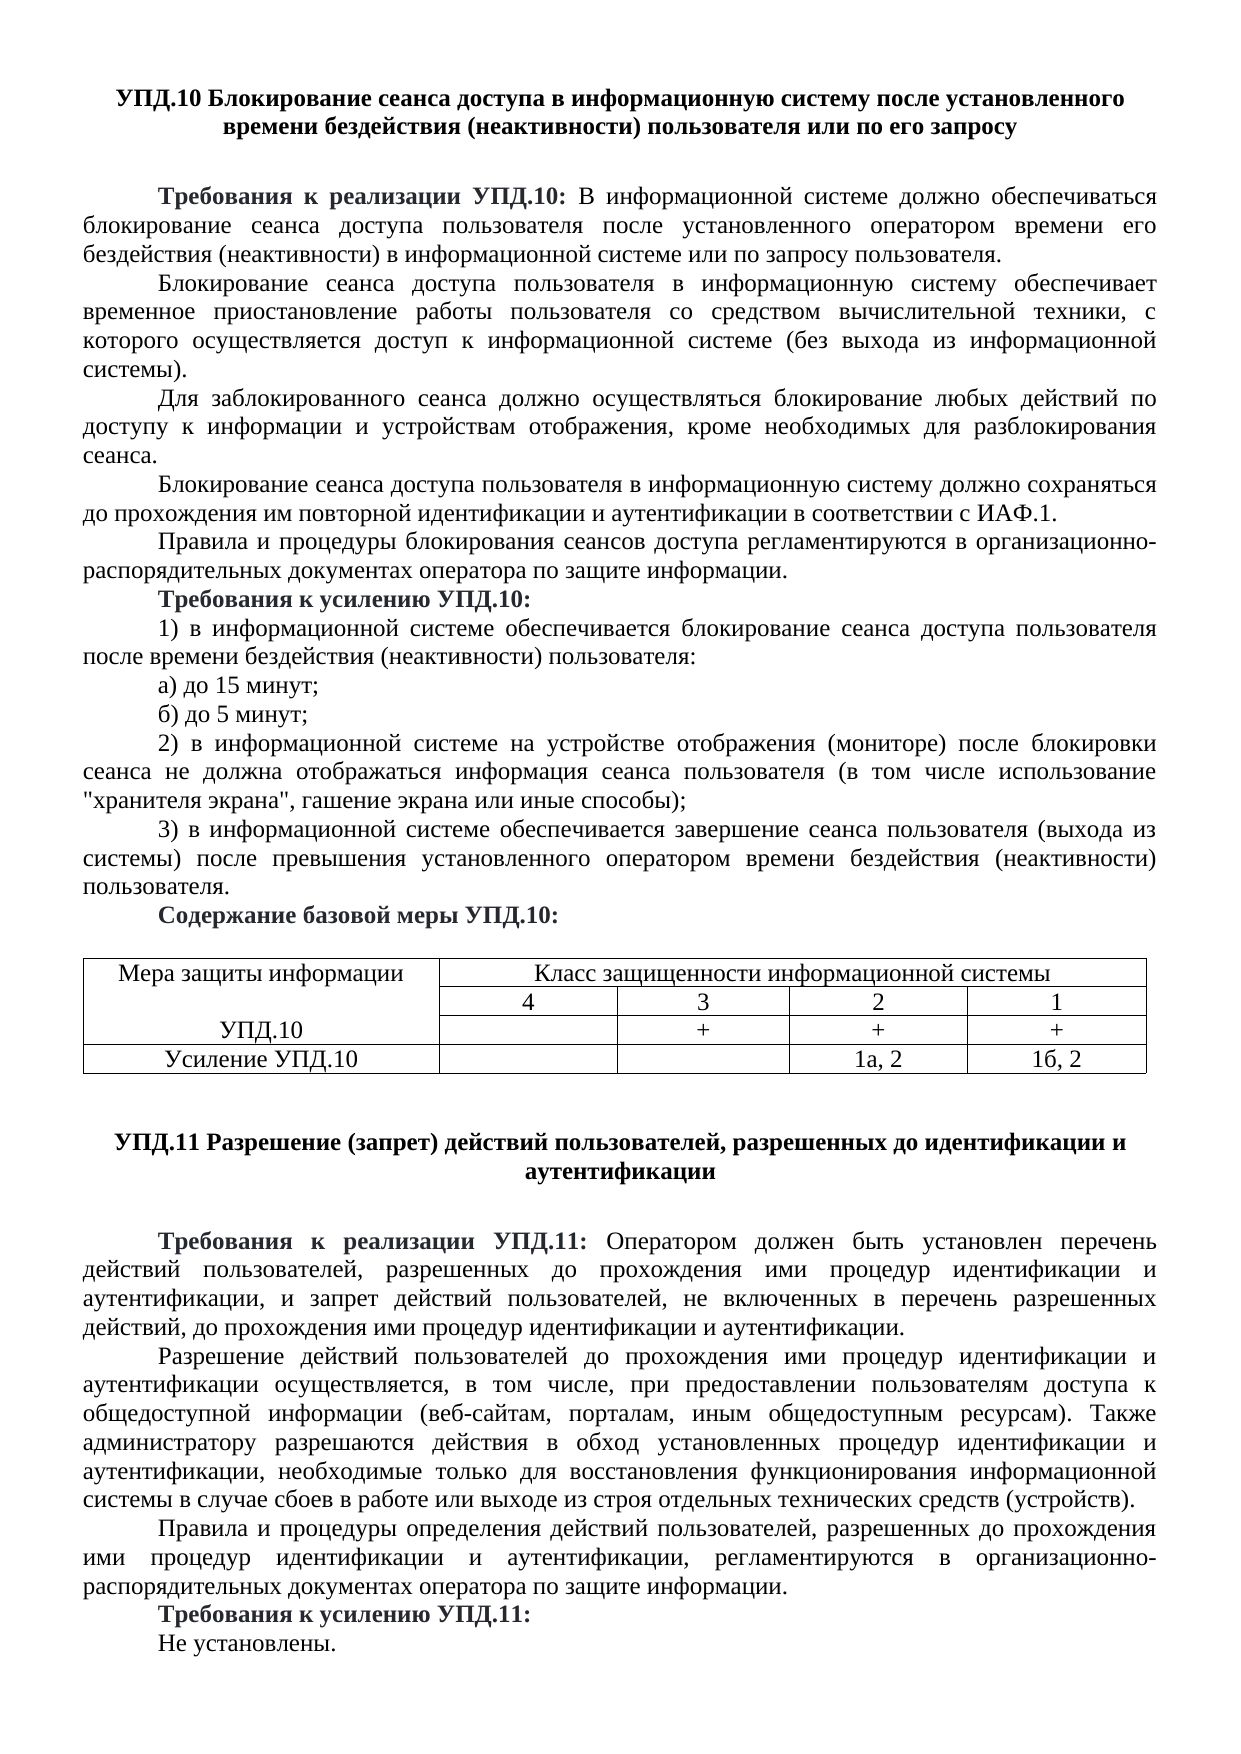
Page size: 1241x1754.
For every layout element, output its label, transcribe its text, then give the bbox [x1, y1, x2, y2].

text Не установлены. [83, 1628, 1157, 1657]
table_cell Усиление УПД.10 [84, 1045, 439, 1073]
text 2) в информационной системе на устройстве отображения (мониторе) после блокировки сеанса не должна отображаться информация сеанса пользователя (в том числе использование "хранителя экрана", гашение экрана или иные способы); [83, 728, 1157, 814]
table_cell + [790, 1016, 967, 1044]
text Правила и процедуры определения действий пользователей, разрешенных до прохождения ими процедур идентификации и аутентификации, регламентируются в организационно-распорядительных документах оператора по защите информации. [83, 1513, 1157, 1599]
text 3) в информационной системе обеспечивается завершение сеанса пользователя (выхода из системы) после превышения установленного оператором времени бездействия (неактивности) пользователя. [83, 814, 1157, 900]
text Блокирование сеанса доступа пользователя в информационную систему обеспечивает временное приостановление работы пользователя со средством вычислительной техники, с которого осуществляется доступ к информационной системе (без выхода из информационной системы). [83, 268, 1157, 383]
text а) до 15 минут; [83, 670, 1157, 699]
table_cell 4 [440, 987, 617, 1015]
text Правила и процедуры блокирования сеансов доступа регламентируются в организационно-распорядительных документах оператора по защите информации. [83, 526, 1157, 584]
text Требования к усилению УПД.11: [83, 1599, 1157, 1628]
table_cell [440, 1045, 617, 1073]
text Требования к усилению УПД.10: [83, 584, 1157, 613]
table_header Мера защиты информации [84, 959, 439, 1016]
text б) до 5 минут; [83, 699, 1157, 728]
table_cell 1а, 2 [790, 1045, 967, 1073]
table_cell [618, 1045, 789, 1073]
text Для заблокированного сеанса должно осуществляться блокирование любых действий по доступу к информации и устройствам отображения, кроме необходимых для разблокирования сеанса. [83, 383, 1157, 469]
text Блокирование сеанса доступа пользователя в информационную систему должно сохраняться до прохождения им повторной идентификации и аутентификации в соответствии с ИАФ.1. [83, 469, 1157, 526]
text Требования к реализации УПД.10: В информационной системе должно обеспечиваться блокирование сеанса доступа пользователя после установленного оператором времени его бездействия (неактивности) в информационной системе или по запросу пользователя. [83, 181, 1157, 268]
table_cell + [618, 1016, 789, 1044]
table_cell 2 [790, 987, 967, 1015]
table_cell 3 [618, 987, 789, 1015]
subtitle УПД.10 Блокирование сеанса доступа в информационную систему после установленного времени бездействия (неактивности) пользователя или по его запросу [83, 83, 1157, 140]
table_header Класс защищенности информационной системы [440, 959, 1146, 986]
subtitle УПД.11 Разрешение (запрет) действий пользователей, разрешенных до идентификации и аутентификации [83, 1127, 1157, 1184]
text 1) в информационной системе обеспечивается блокирование сеанса доступа пользователя после времени бездействия (неактивности) пользователя: [83, 613, 1157, 670]
table_cell 1 [968, 987, 1146, 1015]
table_cell + [968, 1016, 1146, 1044]
table_cell [440, 1016, 617, 1044]
text Содержание базовой меры УПД.10: [83, 900, 1157, 929]
text Разрешение действий пользователей до прохождения ими процедур идентификации и аутентификации осуществляется, в том числе, при предоставлении пользователям доступа к общедоступной информации (веб-сайтам, порталам, иным общедоступным ресурсам). Также администратору разрешаются действия в обход установленных процедур идентификации и аутентификации, необходимые только для восстановления функционирования информационной системы в случае сбоев в работе или выходе из строя отдельных технических средств (устройств). [83, 1341, 1157, 1513]
table_cell 1б, 2 [968, 1045, 1146, 1073]
table_cell УПД.10 [84, 1016, 439, 1044]
text Требования к реализации УПД.11: Оператором должен быть установлен перечень действий пользователей, разрешенных до прохождения ими процедур идентификации и аутентификации, и запрет действий пользователей, не включенных в перечень разрешенных действий, до прохождения ими процедур идентификации и аутентификации. [83, 1226, 1157, 1341]
